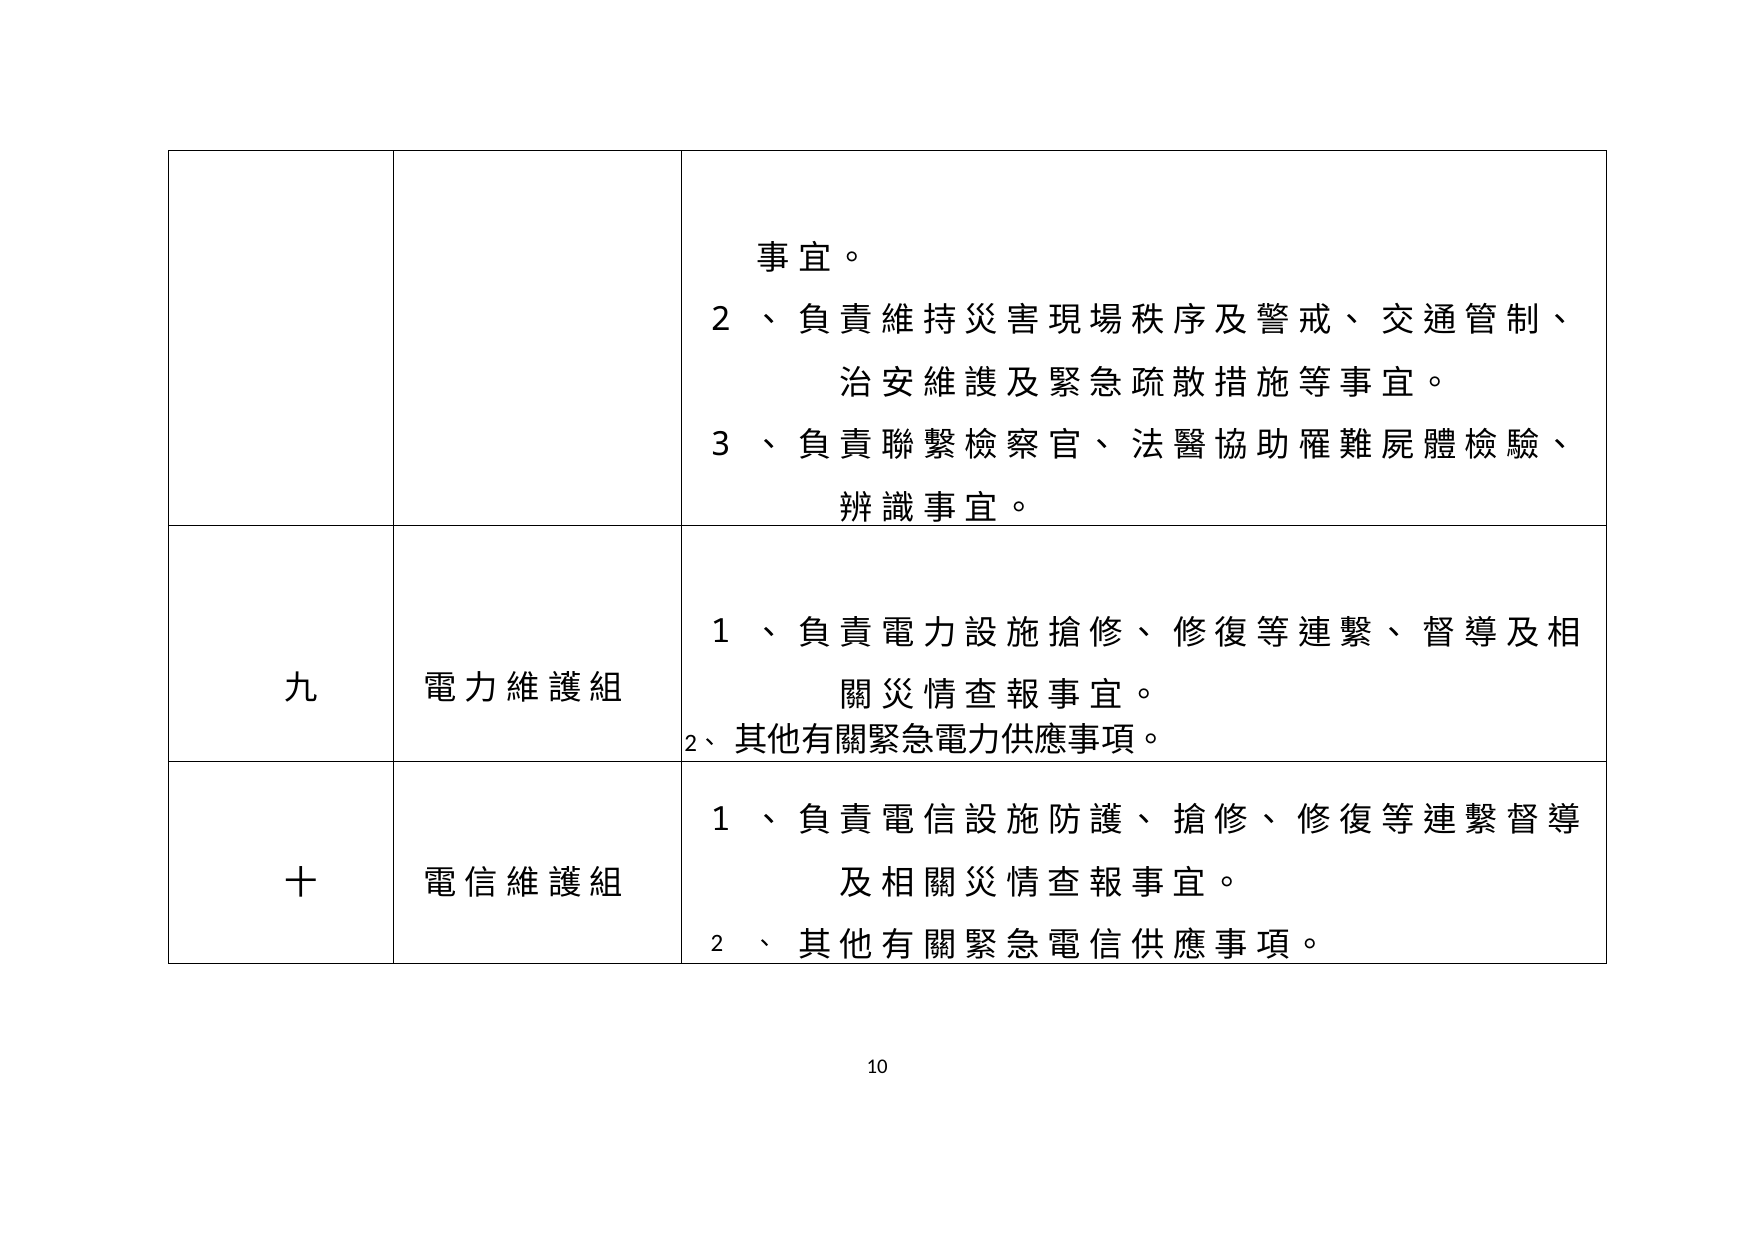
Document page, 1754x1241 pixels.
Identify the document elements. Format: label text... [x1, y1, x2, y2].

table_cell 負責電力設施搶修、修復等連繫、督導及相關災情查報事宜。 其他有關緊急電力供應事項。 [682, 526, 1606, 761]
table_cell [169, 151, 393, 525]
table_cell 電力維護組 [394, 526, 681, 761]
table_cell 電信維護組 [394, 762, 681, 963]
table_cell 辦理災害預報、警報及災情蒐集彙整及通報事宜。 負責維持災害現場秩序及警戒、交通管制、治安維謢及緊急疏散措施等事宜。 負責聯繫檢察官、法醫協助罹難屍體檢驗、辨識事宜。 [682, 151, 1606, 525]
table_cell 十 [169, 762, 393, 963]
table_cell 負責電信設施防護、搶修、修復等連繫督導及相關災情查報事宜。 其他有關緊急電信供應事項。 [682, 762, 1606, 963]
table_cell 九 [169, 526, 393, 761]
table_cell [394, 151, 681, 525]
